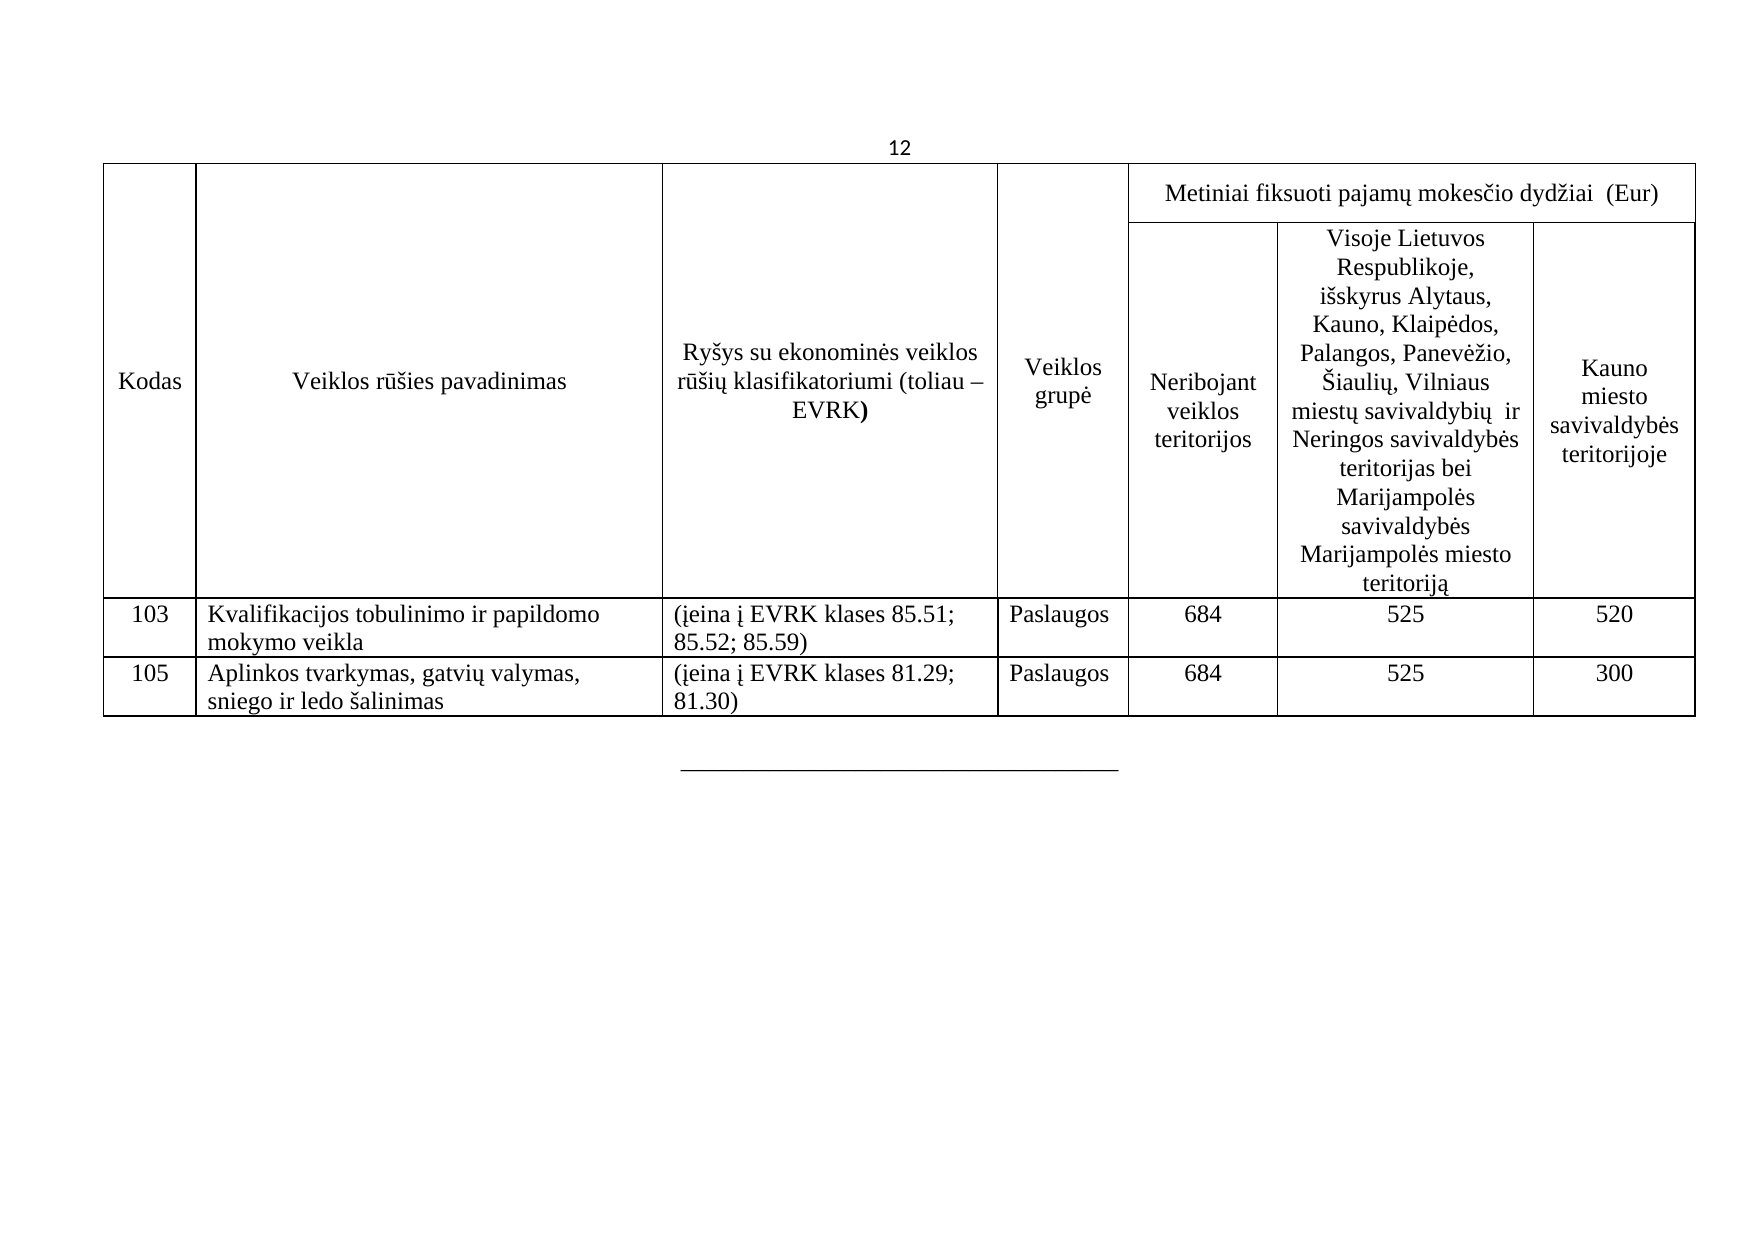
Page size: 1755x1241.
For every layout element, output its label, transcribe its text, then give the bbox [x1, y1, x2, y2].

table_cell 684 [1129, 599, 1277, 656]
table_cell Kauno miesto savivaldybės teritorijoje [1534, 223, 1694, 597]
table_cell Paslaugos [999, 599, 1128, 656]
table_header Ryšys su ekonominės veiklos rūšių klasifikatoriumi (toliau – EVRK) [663, 164, 997, 597]
table_header Kodas [104, 164, 195, 597]
table_header Veiklos grupė [998, 164, 1128, 597]
table_cell Kvalifikacijos tobulinimo ir papildomo mokymo veikla [197, 599, 662, 656]
table_cell (įeina į EVRK klases 81.29; 81.30) [663, 658, 997, 715]
table_cell Visoje Lietuvos Respublikoje, išskyrus Alytaus, Kauno, Klaipėdos, Palangos, Panevėžio, Šiaulių, Vilniaus miestų savivaldybių ir Neringos savivaldybės teritorijas bei Marijampolės savivaldybės Marijampolės miesto teritoriją [1278, 223, 1533, 597]
text ___________________________________ [103, 746, 1695, 774]
table_header Veiklos rūšies pavadinimas [197, 164, 662, 597]
table_cell Aplinkos tvarkymas, gatvių valymas, sniego ir ledo šalinimas [197, 658, 662, 715]
table_cell 520 [1534, 599, 1694, 656]
table_cell 525 [1278, 599, 1533, 656]
table_cell (įeina į EVRK klases 85.51; 85.52; 85.59) [663, 599, 997, 656]
table_cell 684 [1129, 658, 1277, 715]
table_cell 525 [1278, 658, 1533, 715]
table_cell 103 [104, 599, 195, 656]
table_header Metiniai fiksuoti pajamų mokesčio dydžiai (Eur) [1129, 164, 1695, 222]
table_cell 105 [104, 658, 195, 715]
table_cell 300 [1534, 658, 1694, 715]
table_cell Neribojant veiklos teritorijos [1129, 223, 1277, 597]
table_cell Paslaugos [999, 658, 1128, 715]
